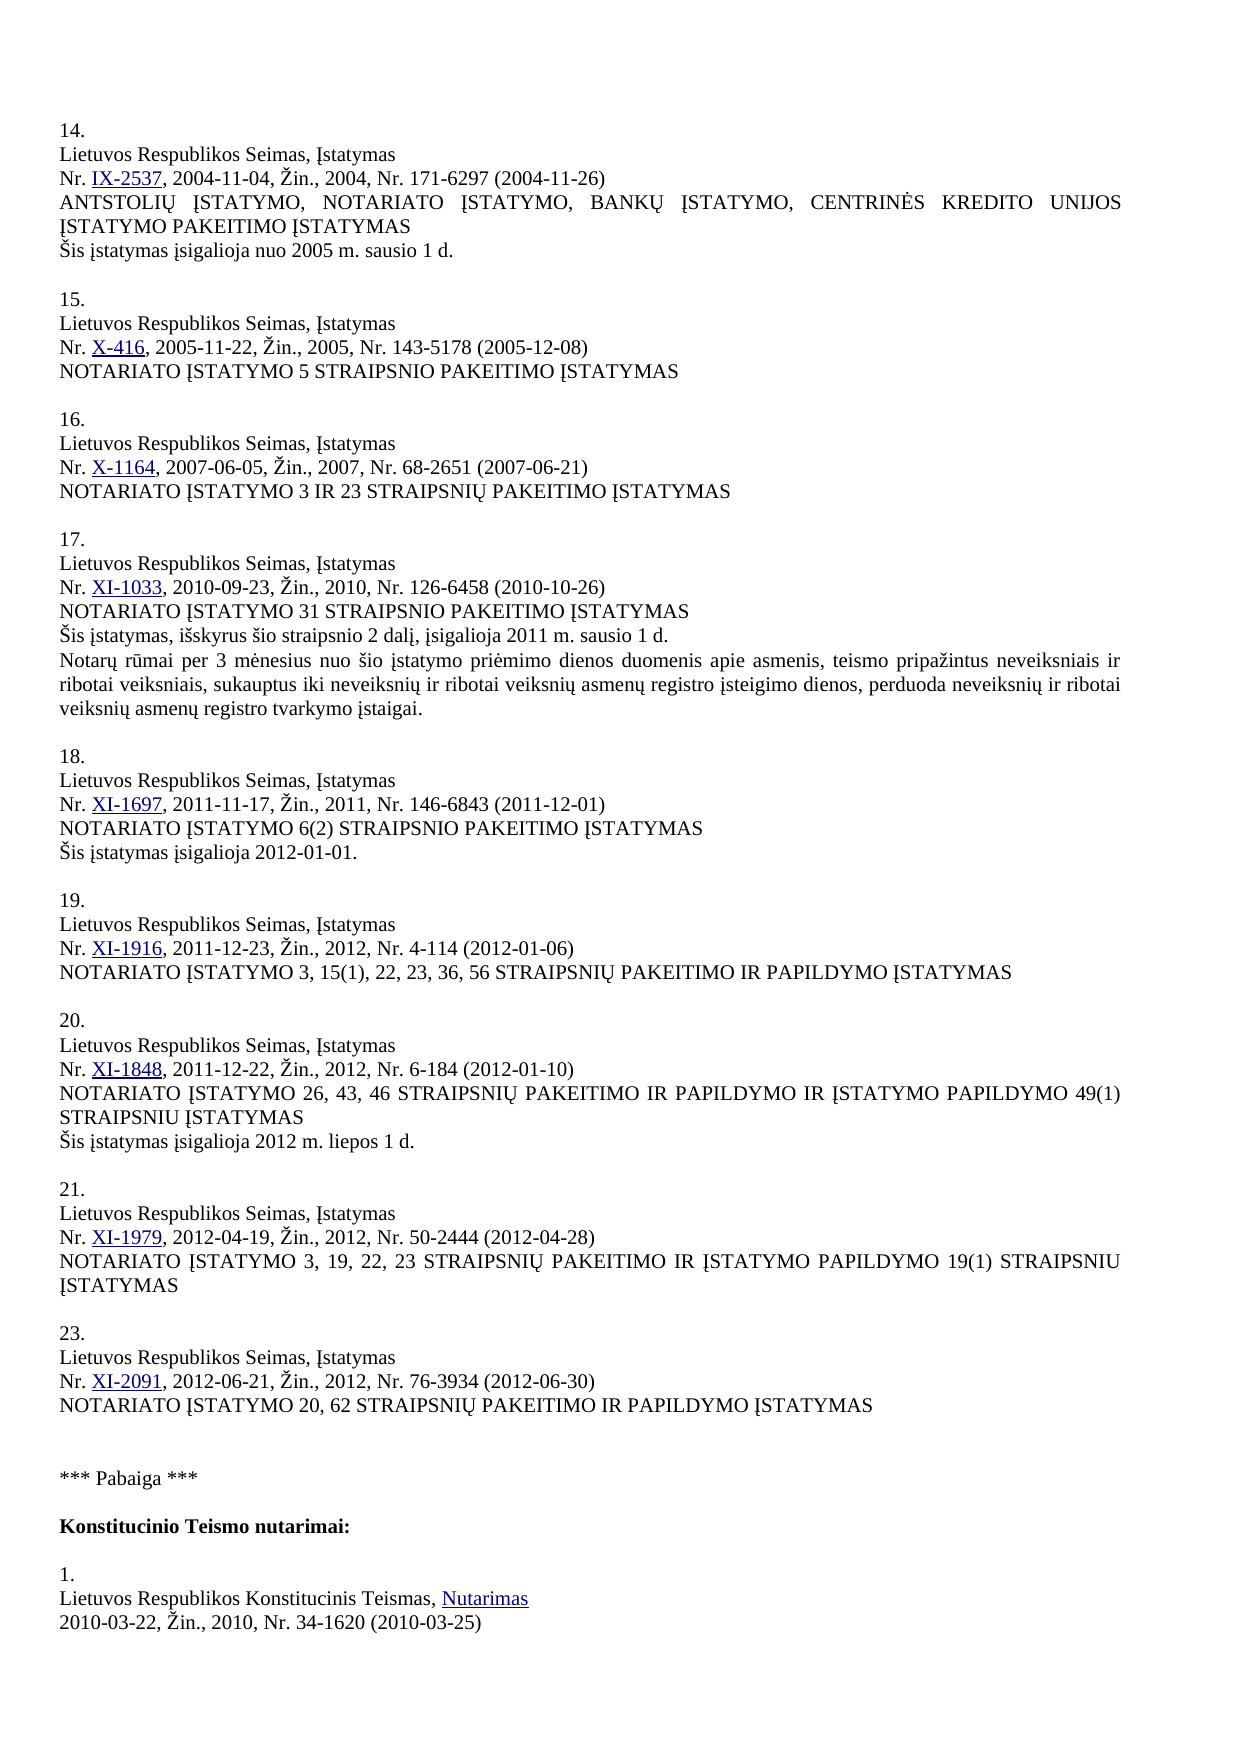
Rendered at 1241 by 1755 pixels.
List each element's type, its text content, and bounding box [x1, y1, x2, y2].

text Nr. X-416, 2005-11-22, Žin., 2005, Nr. 143-5178 (2005-12-08) [59, 335, 1122, 359]
text Lietuvos Respublikos Seimas, Įstatymas [59, 1345, 1122, 1369]
text 19. [59, 888, 1122, 912]
text NOTARIATO ĮSTATYMO 3 IR 23 STRAIPSNIŲ PAKEITIMO ĮSTATYMAS [59, 479, 1122, 503]
text 16. [59, 407, 1122, 431]
text Šis įstatymas įsigalioja nuo 2005 m. sausio 1 d. [59, 238, 1122, 262]
text Nr. XI-1916, 2011-12-23, Žin., 2012, Nr. 4-114 (2012-01-06) [59, 936, 1122, 960]
text Lietuvos Respublikos Seimas, Įstatymas [59, 142, 1122, 166]
text NOTARIATO ĮSTATYMO 6(2) STRAIPSNIO PAKEITIMO ĮSTATYMAS [59, 816, 1122, 840]
text Konstitucinio Teismo nutarimai: [59, 1514, 1122, 1538]
text Nr. X-1164, 2007-06-05, Žin., 2007, Nr. 68-2651 (2007-06-21) [59, 455, 1122, 479]
text Lietuvos Respublikos Seimas, Įstatymas [59, 768, 1122, 792]
text 18. [59, 744, 1122, 768]
text 23. [59, 1321, 1122, 1345]
text Lietuvos Respublikos Konstitucinis Teismas, Nutarimas [59, 1586, 1122, 1610]
text 15. [59, 287, 1122, 311]
text Lietuvos Respublikos Seimas, Įstatymas [59, 1201, 1122, 1225]
text 2010-03-22, Žin., 2010, Nr. 34-1620 (2010-03-25) [59, 1610, 1122, 1634]
list Notarų rūmai per 3 mėnesius nuo šio įstatymo priėmimo dienos duomenis apie asmenis, teismo pripažintus neveiksniais ir ribotai veiksniais, sukauptus iki neveiksnių ir ribotai veiksnių asmenų registro įsteigimo dienos, perduoda neveiksnių ir ribotai veiksnių asmenų registro tvarkymo įstaigai. [59, 647, 1122, 720]
text Nr. XI-1979, 2012-04-19, Žin., 2012, Nr. 50-2444 (2012-04-28) [59, 1225, 1122, 1249]
text Lietuvos Respublikos Seimas, Įstatymas [59, 311, 1122, 335]
text NOTARIATO ĮSTATYMO 5 STRAIPSNIO PAKEITIMO ĮSTATYMAS [59, 359, 1122, 383]
text Lietuvos Respublikos Seimas, Įstatymas [59, 912, 1122, 936]
text Nr. XI-1848, 2011-12-22, Žin., 2012, Nr. 6-184 (2012-01-10) [59, 1057, 1122, 1081]
text Nr. IX-2537, 2004-11-04, Žin., 2004, Nr. 171-6297 (2004-11-26) [59, 166, 1122, 190]
text ANTSTOLIŲ ĮSTATYMO, NOTARIATO ĮSTATYMO, BANKŲ ĮSTATYMO, CENTRINĖS KREDITO UNIJOS ĮSTATYMO PAKEITIMO ĮSTATYMAS [59, 190, 1122, 238]
text NOTARIATO ĮSTATYMO 3, 19, 22, 23 STRAIPSNIŲ PAKEITIMO IR ĮSTATYMO PAPILDYMO 19(1) STRAIPSNIU ĮSTATYMAS [59, 1249, 1122, 1297]
text 21. [59, 1177, 1122, 1201]
text 14. [59, 118, 1122, 142]
text Nr. XI-1033, 2010-09-23, Žin., 2010, Nr. 126-6458 (2010-10-26) [59, 575, 1122, 599]
text Lietuvos Respublikos Seimas, Įstatymas [59, 551, 1122, 575]
text 17. [59, 527, 1122, 551]
text NOTARIATO ĮSTATYMO 26, 43, 46 STRAIPSNIŲ PAKEITIMO IR PAPILDYMO IR ĮSTATYMO PAPILDYMO 49(1) STRAIPSNIU ĮSTATYMAS [59, 1081, 1122, 1129]
text Lietuvos Respublikos Seimas, Įstatymas [59, 431, 1122, 455]
text *** Pabaiga *** [59, 1466, 1122, 1490]
text Lietuvos Respublikos Seimas, Įstatymas [59, 1032, 1122, 1057]
text Šis įstatymas įsigalioja 2012-01-01. [59, 840, 1122, 864]
text Šis įstatymas įsigalioja 2012 m. liepos 1 d. [59, 1129, 1122, 1153]
text NOTARIATO ĮSTATYMO 20, 62 STRAIPSNIŲ PAKEITIMO IR PAPILDYMO ĮSTATYMAS [59, 1393, 1122, 1417]
text Nr. XI-2091, 2012-06-21, Žin., 2012, Nr. 76-3934 (2012-06-30) [59, 1369, 1122, 1393]
text Nr. XI-1697, 2011-11-17, Žin., 2011, Nr. 146-6843 (2011-12-01) [59, 792, 1122, 816]
list Šis įstatymas, išskyrus šio straipsnio 2 dalį, įsigalioja 2011 m. sausio 1 d. [59, 623, 1122, 647]
text 20. [59, 1008, 1122, 1032]
text 1. [59, 1562, 1122, 1586]
text NOTARIATO ĮSTATYMO 31 STRAIPSNIO PAKEITIMO ĮSTATYMAS [59, 599, 1122, 623]
text NOTARIATO ĮSTATYMO 3, 15(1), 22, 23, 36, 56 STRAIPSNIŲ PAKEITIMO IR PAPILDYMO ĮSTATYMAS [59, 960, 1122, 984]
